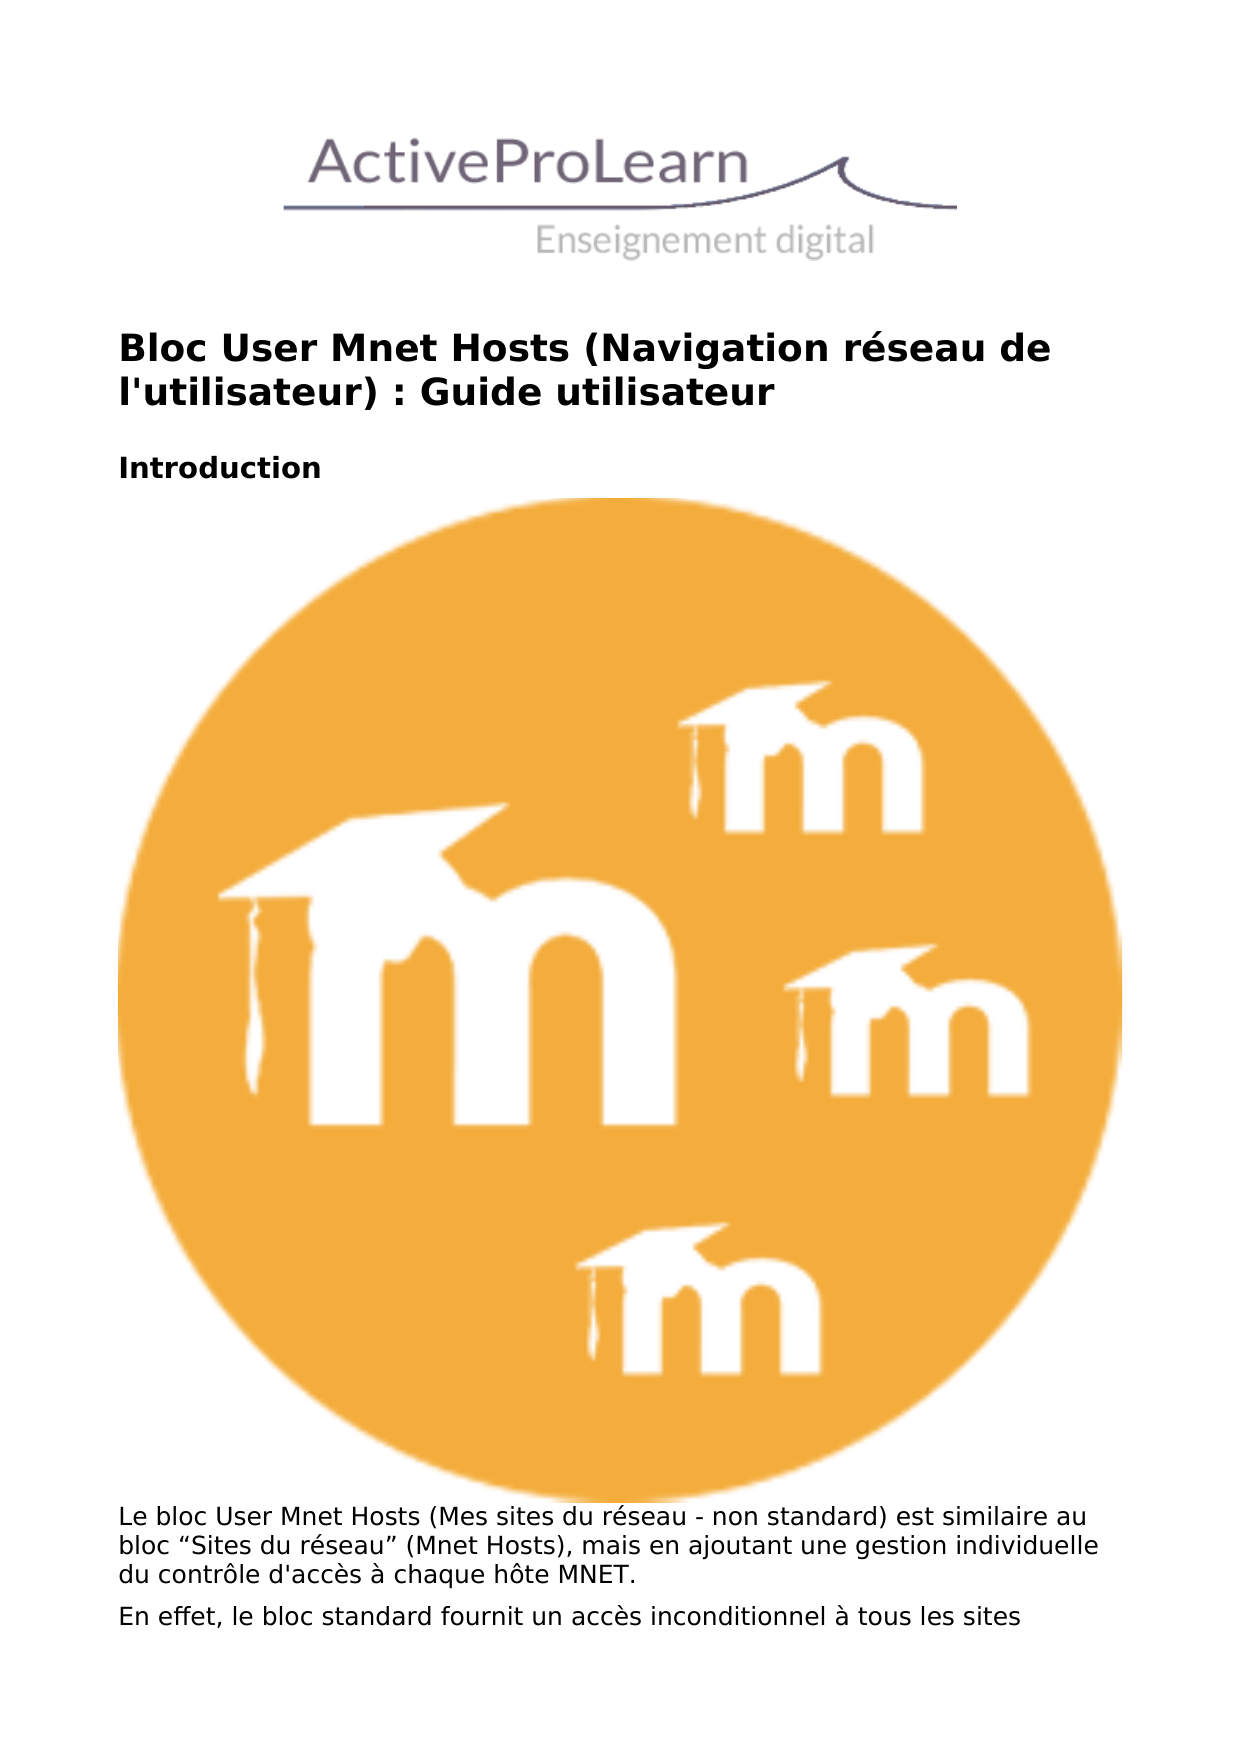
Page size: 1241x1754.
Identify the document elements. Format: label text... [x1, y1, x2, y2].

picture [283, 118, 957, 261]
picture [118, 498, 1123, 1503]
text En effet, le bloc standard fournit un accès inconditionnel à tous les sites [118, 1602, 1122, 1631]
subtitle Bloc User Mnet Hosts (Navigation réseau de l'utilisateur) : Guide utilisateur [118, 327, 1122, 414]
subtitle Introduction [118, 452, 1122, 486]
text Le bloc User Mnet Hosts (Mes sites du réseau - non standard) est similaire au bloc “Sites du réseau” (Mnet Hosts), mais en ajoutant une gestion individuelle du contrôle d'accès à chaque hôte MNET. [118, 1503, 1122, 1590]
